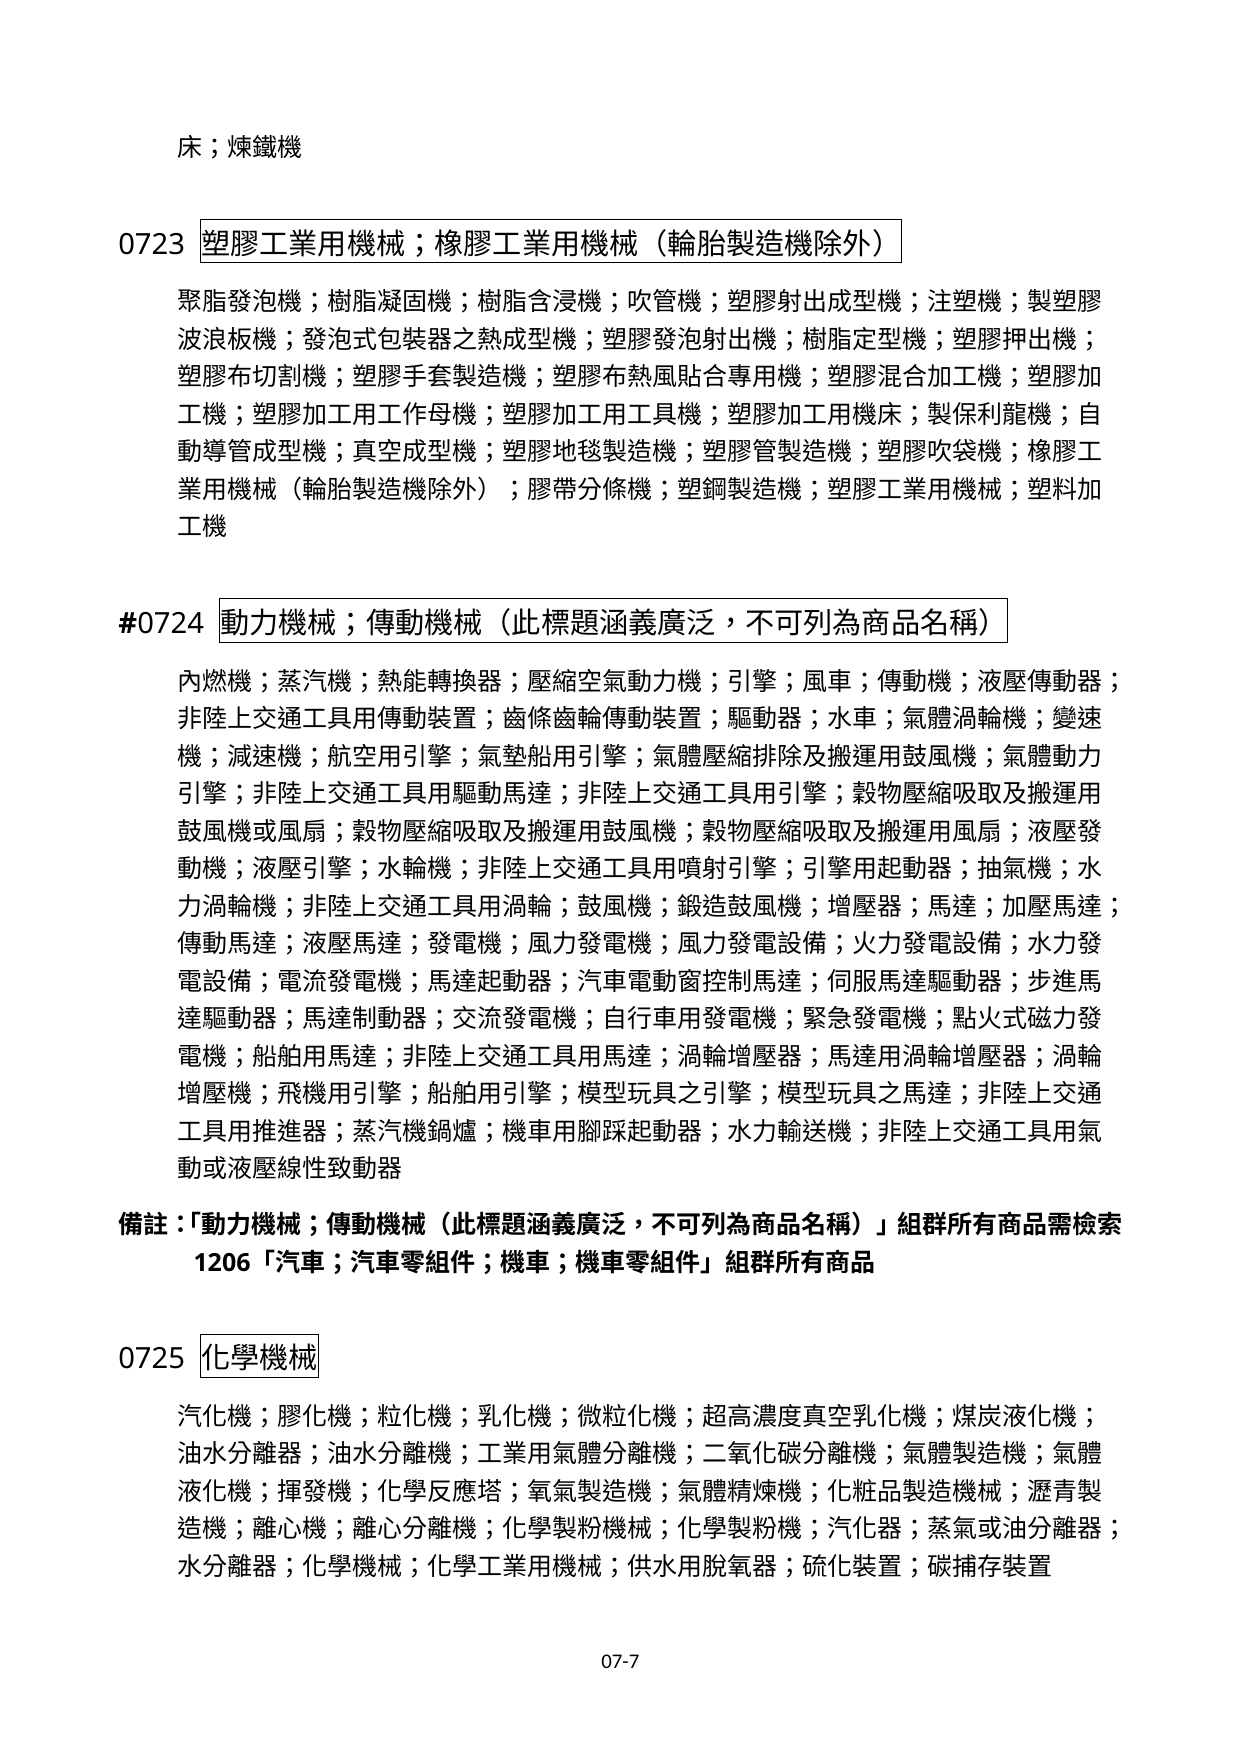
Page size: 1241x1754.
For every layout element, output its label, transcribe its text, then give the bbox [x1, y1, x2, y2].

text [902, 221, 1122, 262]
text 金屬加工車床；金屬加工磨床；磨床；金屬加工鉋床；金屬加工鑽孔機；金屬加工插床；金屬加工沖床；金屬加工銼床；鋸片研磨機；金屬研磨機；砂輪機；滾齒床；鐵剪床；磨鋸機；金屬磨光機；角鑿機；軋錨機；彎管機；擴管機；攻牙機；攻螺絲機；金屬帶鋸機；鑄造機；搪磨機；拉床機；滾齒機；燒結機；鍛造機；噴錫機；單鋸機；打光機；彎鐵機；刻模機；冶金機；絞牙機；壓延機；伸鐵機械；製金屬管機械；製洋釘機；製釘機；扳金機；去銹機；拋光機；砂光機；切管機；油空壓鉚合機；鋼筋切斷機；鋁擠型機；螺帽成型機；鋼筋彎圈機；製撞釘機；鋼板自動切帶機；鋼板整平裁剪機；手控鋼筋壓接機；萬能角鐵製造機；空壓式真空吸錫機；萬能圓鋸機；去銹除垢機；刨齒機；鏟齒機；螺栓切割機；鋼帶冷軋機；彎曲加工機；工模搪孔機；鐵線除銹機；定吋銑齒機；輪輾機；輥輾機；鉚接機；金屬切割機；金屬切削機；滾牙機；沖孔機；搓牙機；印模壓鑄機；精密滾牙機；剃刮刀具研削床；電腦數值控制鑽床；打鍋釘機；製雞眼機；金屬剪斷機；自動輪牙機；鐵蕊插片機；連續退火機械；金屬選別機；打釘機；刨刀機；輸送鎔融金屬液用自動杓取機；傾注鎔融金屬液用自動杓取機；全齒輪式鑽銑複合機；金屬加工中心機；多功能金屬加工機；線切割放電加工機；數值控制放電加工機；立式綜合切削中心機；放電加工機；放電加工機（ＥＤＭ）；鋸床；衝模機；開槽機；滾切機；磨刀機；磨銑刀機；磨鑽頭機；磨銳機；金屬加工雷射切割機；螺絲搪磨機；金屬切削工具機；自動鎖螺絲機；金屬線成型機；自動鉚釘機；起子成型機；銑刀機；高週波金屬製管機；高週波金屬熱處理機；壓鑄機；拉床；製罐機；剪床；冷熱鍛成型機；螺絲成型機；氣動打釘機；刀刃研磨機；鏈鋸機；沖切及攻絲用機械；模壓機械；鑽床；壓模機；鑄造機械；金屬拉絲機；金屬加工機械；金屬加工用工作母機；金屬加工用工具機；金屬加工機床；銑床；鑄模機；鑄模用機械；螺母攻絲機；刨床；壓床；鉚釘機；軋鋼機；鋸床（機械）；攻絲機；金屬加工折床；模具沖壓機；沖壓機；切口機（機械工具）；製鋼用轉化爐；金屬加工機械用虎鉗；油壓虎鉗；磁力虎鉗；電動起釘機；噴砂機；鏜床；鏜銑床；衝床；煉鐵機 [177, 127, 1122, 164]
text [1008, 600, 1122, 642]
text 聚脂發泡機；樹脂凝固機；樹脂含浸機；吹管機；塑膠射出成型機；注塑機；製塑膠波浪板機；發泡式包裝器之熱成型機；塑膠發泡射出機；樹脂定型機；塑膠押出機；塑膠布切割機；塑膠手套製造機；塑膠布熱風貼合專用機；塑膠混合加工機；塑膠加工機；塑膠加工用工作母機；塑膠加工用工具機；塑膠加工用機床；製保利龍機；自動導管成型機；真空成型機；塑膠地毯製造機；塑膠管製造機；塑膠吹袋機；橡膠工業用機械（輪胎製造機除外）；膠帶分條機；塑鋼製造機；塑膠工業用機械；塑料加工機 [177, 281, 1122, 544]
text 0723 [118, 221, 200, 262]
text 內燃機；蒸汽機；熱能轉換器；壓縮空氣動力機；引擎；風車；傳動機；液壓傳動器；非陸上交通工具用傳動裝置；齒條齒輪傳動裝置；驅動器；水車；氣體渦輪機；變速機；減速機；航空用引擎；氣墊船用引擎；氣體壓縮排除及搬運用鼓風機；氣體動力引擎；非陸上交通工具用驅動馬達；非陸上交通工具用引擎；穀物壓縮吸取及搬運用鼓風機或風扇；穀物壓縮吸取及搬運用鼓風機；穀物壓縮吸取及搬運用風扇；液壓發動機；液壓引擎；水輪機；非陸上交通工具用噴射引擎；引擎用起動器；抽氣機；水力渦輪機；非陸上交通工具用渦輪；鼓風機；鍛造鼓風機；增壓器；馬達；加壓馬達；傳動馬達；液壓馬達；發電機；風力發電機；風力發電設備；火力發電設備；水力發電設備；電流發電機；馬達起動器；汽車電動窗控制馬達；伺服馬達驅動器；步進馬達驅動器；馬達制動器；交流發電機；自行車用發電機；緊急發電機；點火式磁力發電機；船舶用馬達；非陸上交通工具用馬達；渦輪增壓器；馬達用渦輪增壓器；渦輪增壓機；飛機用引擎；船舶用引擎；模型玩具之引擎；模型玩具之馬達；非陸上交通工具用推進器；蒸汽機鍋爐；機車用腳踩起動器；水力輸送機；非陸上交通工具用氣動或液壓線性致動器 [177, 660, 1122, 1185]
text 化學機械 [201, 1335, 318, 1377]
text [319, 1335, 1122, 1377]
text #0724 [118, 600, 219, 642]
text 0725 [118, 1335, 200, 1377]
text 塑膠工業用機械；橡膠工業用機械（輪胎製造機除外） [201, 221, 901, 262]
text 備註：「動力機械；傳動機械（此標題涵義廣泛，不可列為商品名稱）」組群所有商品需檢索1206「汽車；汽車零組件；機車；機車零組件」組群所有商品 [118, 1204, 1122, 1279]
text 動力機械；傳動機械（此標題涵義廣泛，不可列為商品名稱） [220, 600, 1007, 642]
text 汽化機；膠化機；粒化機；乳化機；微粒化機；超高濃度真空乳化機；煤炭液化機；油水分離器；油水分離機；工業用氣體分離機；二氧化碳分離機；氣體製造機；氣體液化機；揮發機；化學反應塔；氧氣製造機；氣體精煉機；化粧品製造機械；瀝青製造機；離心機；離心分離機；化學製粉機械；化學製粉機；汽化器；蒸氣或油分離器；水分離器；化學機械；化學工業用機械；供水用脫氧器；硫化裝置；碳捕存裝置 [177, 1396, 1122, 1583]
